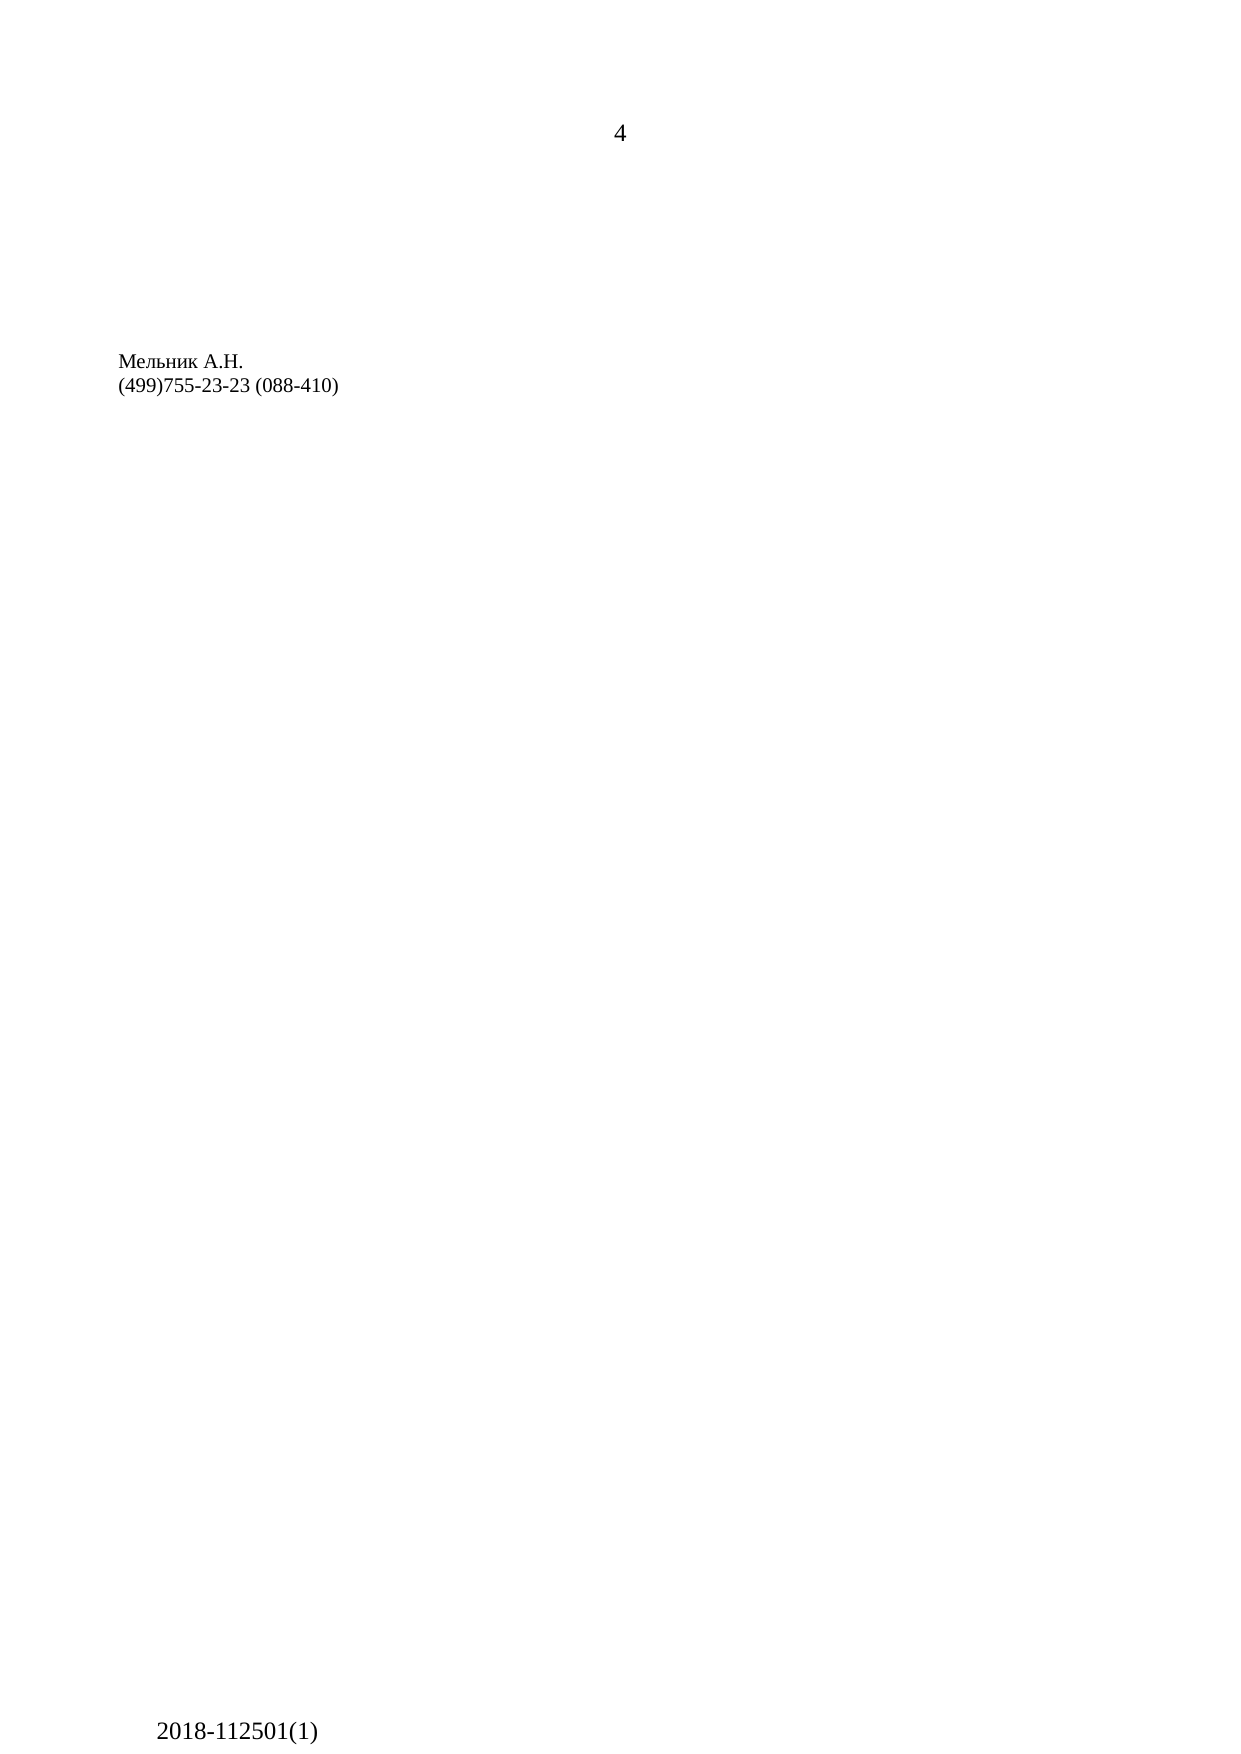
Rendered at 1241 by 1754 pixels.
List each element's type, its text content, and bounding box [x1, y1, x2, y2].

text Мельник А.Н. [118, 349, 1122, 373]
text (499)755-23-23 (088-410) [118, 373, 1122, 397]
